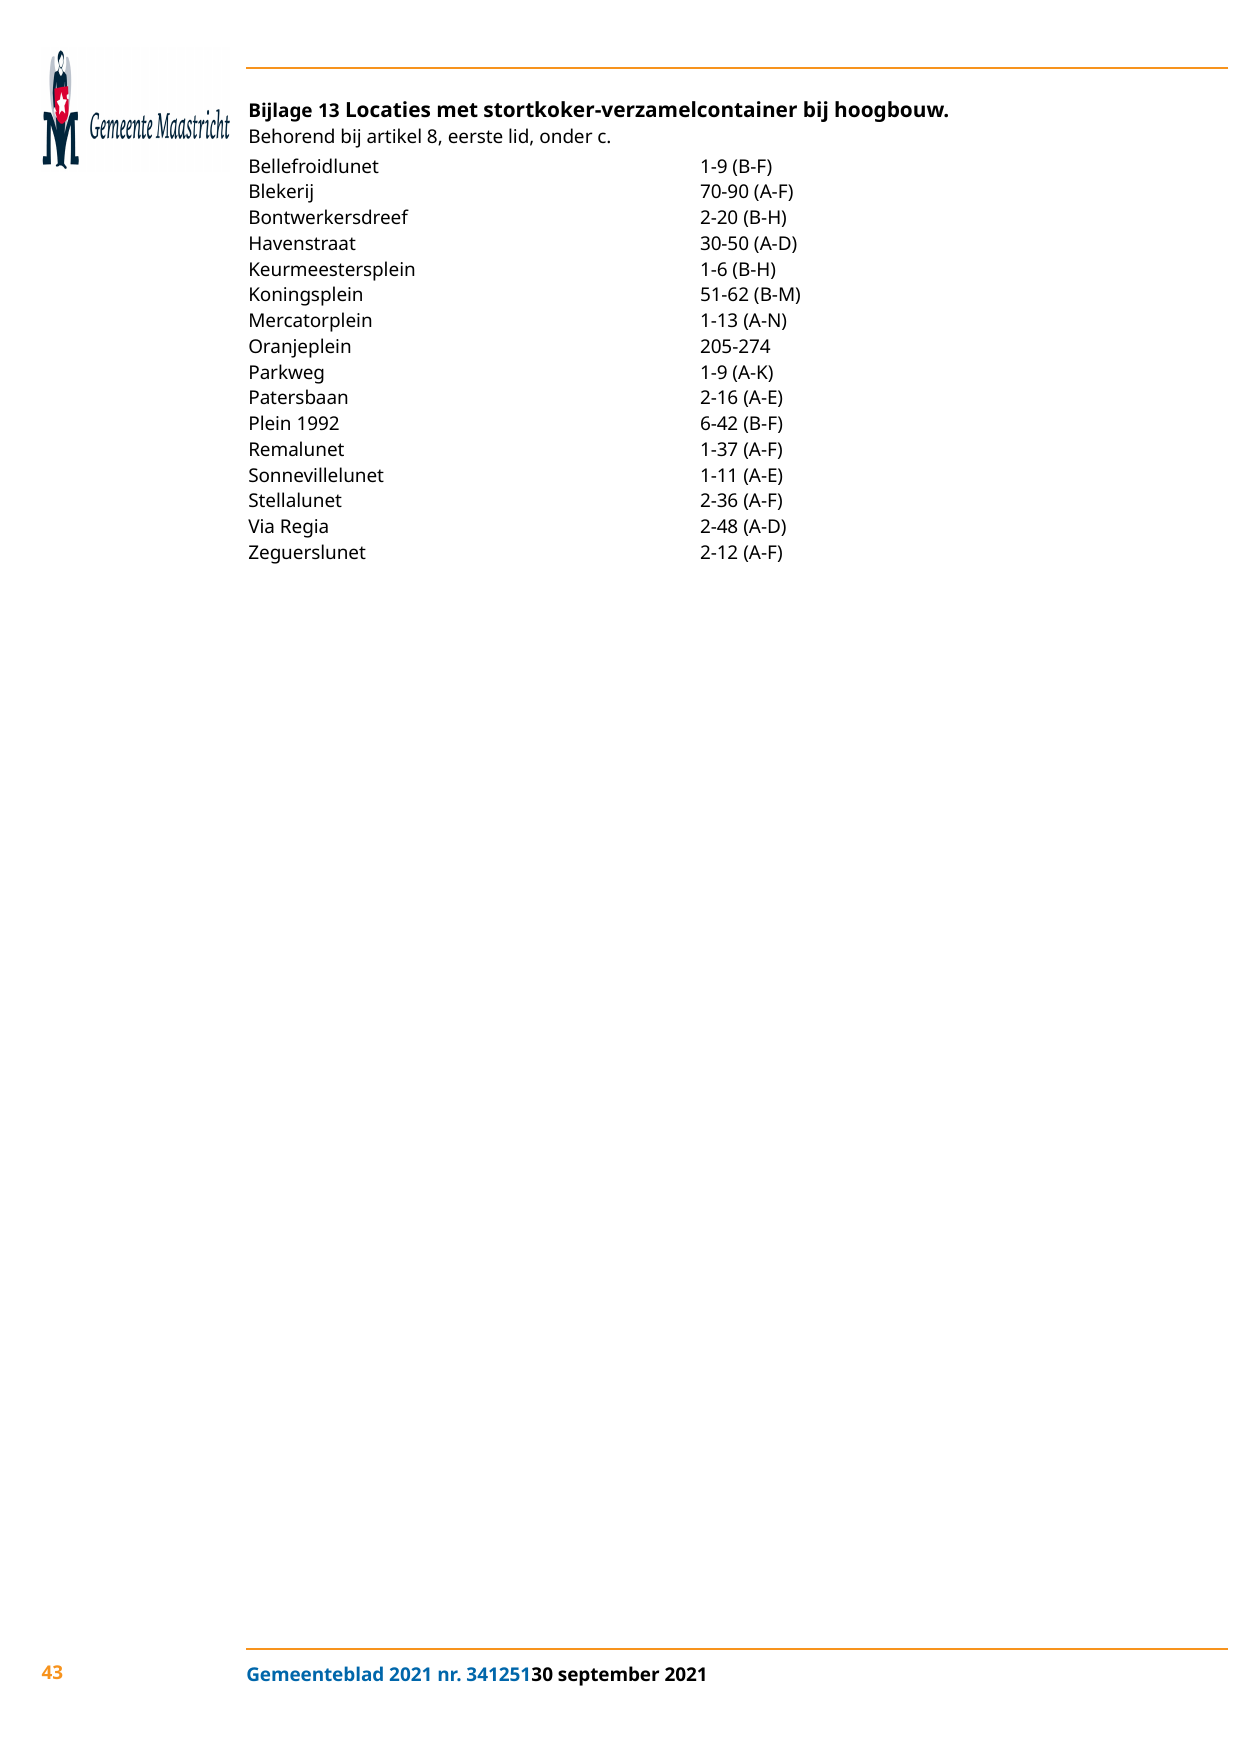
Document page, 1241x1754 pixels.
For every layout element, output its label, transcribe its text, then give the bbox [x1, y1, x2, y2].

table_cell 6-42 (B-F) [700, 410, 1152, 436]
table_cell 1-6 (B-H) [700, 256, 1152, 282]
table_header 1-9 (B-F) [700, 153, 1152, 179]
table_cell 2-20 (B-H) [700, 205, 1152, 230]
table_cell Koningsplein [248, 282, 700, 307]
table_cell Stellalunet [248, 488, 700, 513]
table_cell Oranjeplein [248, 333, 700, 359]
table_cell 1-9 (A-K) [700, 359, 1152, 384]
table_cell Remalunet [248, 436, 700, 462]
table_cell 205-274 [700, 333, 1152, 359]
table_cell 2-12 (A-F) [700, 539, 1152, 565]
table_cell 2-36 (A-F) [700, 488, 1152, 513]
table_cell Zeguerslunet [248, 539, 700, 565]
table_cell Bontwerkersdreef [248, 205, 700, 230]
picture [41, 47, 231, 172]
table_cell 2-48 (A-D) [700, 513, 1152, 539]
table_cell Parkweg [248, 359, 700, 384]
table_cell 2-16 (A-E) [700, 385, 1152, 410]
text Bijlage 13 Locaties met stortkoker-verzamelcontainer bij hoogbouw. [248, 95, 1152, 123]
table_cell Plein 1992 [248, 410, 700, 436]
table_cell 70-90 (A-F) [700, 179, 1152, 204]
text Behorend bij artikel 8, eerste lid, onder c. [248, 123, 1152, 149]
table_header Bellefroidlunet [248, 153, 700, 179]
table_cell Via Regia [248, 513, 700, 539]
table_cell 1-11 (A-E) [700, 462, 1152, 487]
table_cell Patersbaan [248, 385, 700, 410]
table_cell Sonnevillelunet [248, 462, 700, 487]
table_cell Blekerij [248, 179, 700, 204]
table_cell Keurmeestersplein [248, 256, 700, 282]
table_cell 1-13 (A-N) [700, 308, 1152, 333]
table_cell 1-37 (A-F) [700, 436, 1152, 462]
table_cell 51-62 (B-M) [700, 282, 1152, 307]
table_cell 30-50 (A-D) [700, 230, 1152, 256]
table_cell Havenstraat [248, 230, 700, 256]
table_cell Mercatorplein [248, 308, 700, 333]
